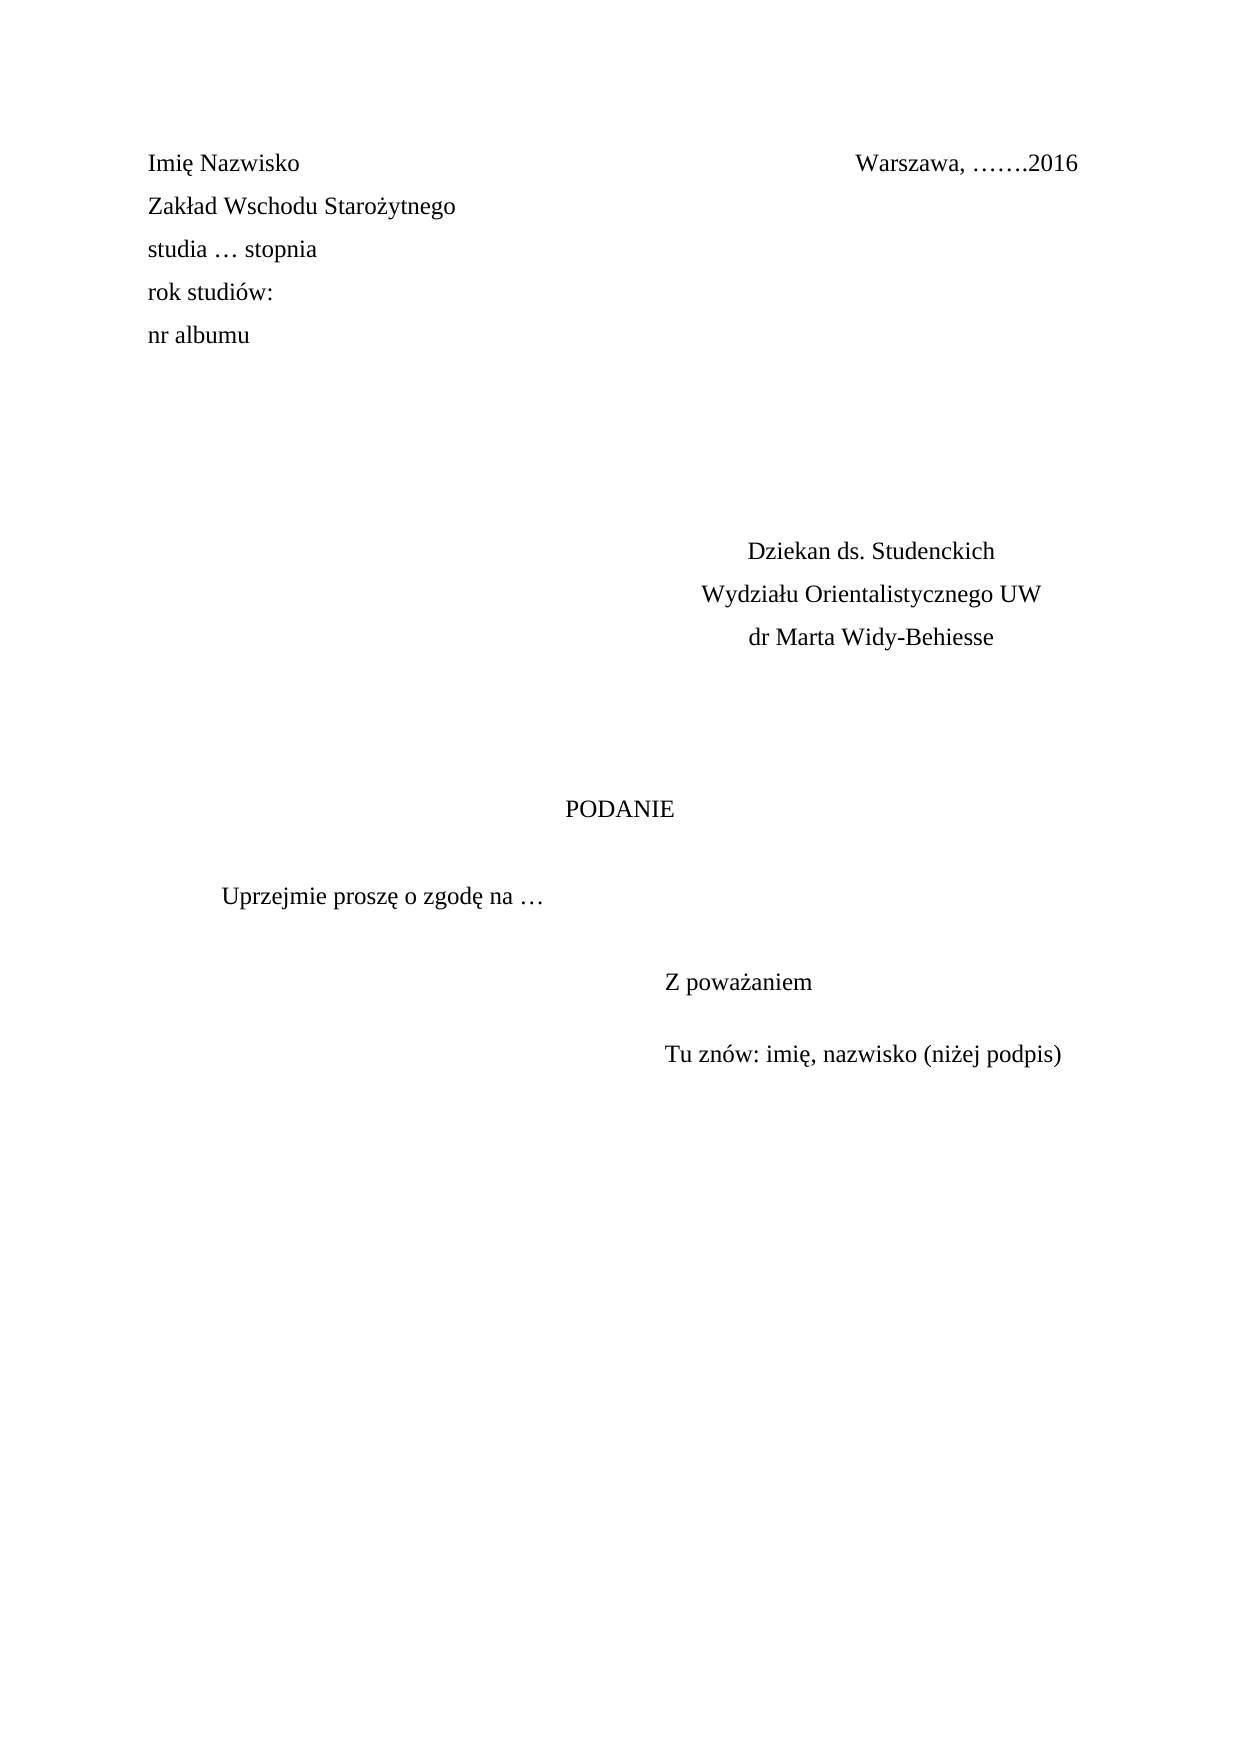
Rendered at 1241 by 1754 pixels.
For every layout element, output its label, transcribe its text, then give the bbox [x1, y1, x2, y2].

text nr albumu [148, 320, 1104, 349]
text studia … stopnia [148, 234, 1104, 263]
text Tu znów: imię, nazwisko (niżej podpis) [148, 1039, 1093, 1068]
text PODANIE [148, 794, 1093, 823]
text Z poważaniem [148, 967, 1093, 996]
text Dziekan ds. Studenckich [148, 536, 1093, 564]
text rok studiów: [148, 277, 1104, 306]
text Zakład Wschodu Starożytnego [148, 191, 1104, 219]
text Uprzejmie proszę o zgodę na … [148, 881, 1093, 909]
text Imię Nazwisko Warszawa, …….2016 [148, 148, 1104, 176]
text dr Marta Widy-Behiesse [148, 622, 1093, 651]
text Wydziału Orientalistycznego UW [148, 579, 1093, 608]
